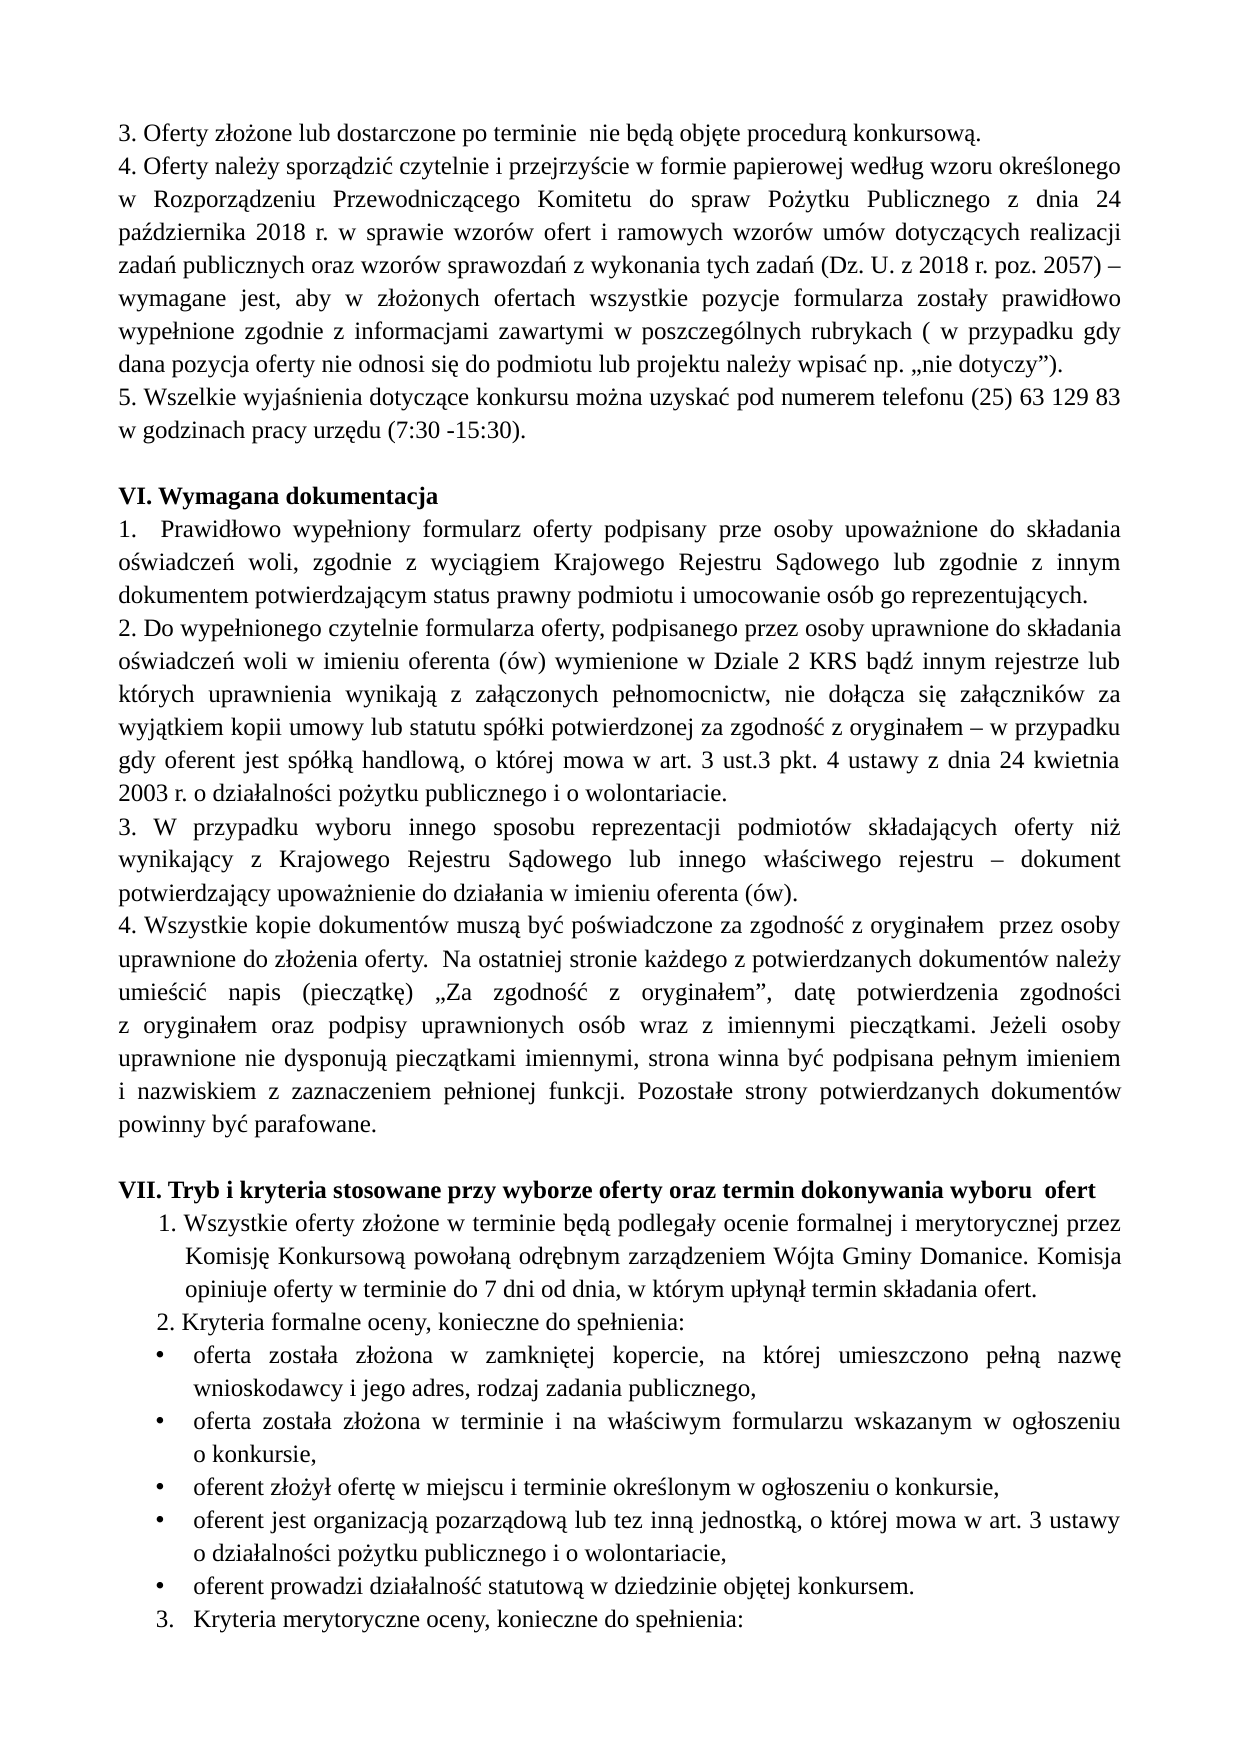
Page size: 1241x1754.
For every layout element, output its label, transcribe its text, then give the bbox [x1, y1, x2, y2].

text 2. Kryteria formalne oceny, konieczne do spełnienia: [118, 1307, 1122, 1336]
text 1. Wszystkie oferty złożone w terminie będą podlegały ocenie formalnej i merytorycznej przez Komisję Konkursową powołaną odrębnym zarządzeniem Wójta Gminy Domanice. Komisja opiniuje oferty w terminie do 7 dni od dnia, w którym upłynął termin składania ofert. [158, 1208, 1122, 1303]
text 1. Prawidłowo wypełniony formularz oferty podpisany prze osoby upoważnione do składania oświadczeń woli, zgodnie z wyciągiem Krajowego Rejestru Sądowego lub zgodnie z innym dokumentem potwierdzającym status prawny podmiotu i umocowanie osób go reprezentujących. [118, 514, 1122, 609]
list oferta została złożona w terminie i na właściwym formularzu wskazanym w ogłoszeniu o konkursie, [156, 1406, 1122, 1468]
list oferent jest organizacją pozarządową lub tez inną jednostką, o której mowa w art. 3 ustawy o działalności pożytku publicznego i o wolontariacie, [156, 1505, 1122, 1567]
text VI. Wymagana dokumentacja [118, 481, 1122, 510]
text VII. Tryb i kryteria stosowane przy wyborze oferty oraz termin dokonywania wyboru ofert [118, 1175, 1122, 1203]
list Kryteria merytoryczne oceny, konieczne do spełnienia: [156, 1604, 1122, 1633]
text 3. Oferty złożone lub dostarczone po terminie nie będą objęte procedurą konkursową. [118, 118, 1122, 147]
list oferent złożył ofertę w miejscu i terminie określonym w ogłoszeniu o konkursie, [156, 1472, 1122, 1501]
list oferta została złożona w zamkniętej kopercie, na której umieszczono pełną nazwę wnioskodawcy i jego adres, rodzaj zadania publicznego, [156, 1340, 1122, 1402]
text 5. Wszelkie wyjaśnienia dotyczące konkursu można uzyskać pod numerem telefonu (25) 63 129 83 w godzinach pracy urzędu (7:30 -15:30). [118, 382, 1122, 444]
list oferent prowadzi działalność statutową w dziedzinie objętej konkursem. [156, 1571, 1122, 1600]
text 4. Oferty należy sporządzić czytelnie i przejrzyście w formie papierowej według wzoru określonego w Rozporządzeniu Przewodniczącego Komitetu do spraw Pożytku Publicznego z dnia 24 października 2018 r. w sprawie wzorów ofert i ramowych wzorów umów dotyczących realizacji zadań publicznych oraz wzorów sprawozdań z wykonania tych zadań (Dz. U. z 2018 r. poz. 2057) – wymagane jest, aby w złożonych ofertach wszystkie pozycje formularza zostały prawidłowo wypełnione zgodnie z informacjami zawartymi w poszczególnych rubrykach ( w przypadku gdy dana pozycja oferty nie odnosi się do podmiotu lub projektu należy wpisać np. „nie dotyczy”). [118, 151, 1122, 378]
text 4. Wszystkie kopie dokumentów muszą być poświadczone za zgodność z oryginałem przez osoby uprawnione do złożenia oferty. Na ostatniej stronie każdego z potwierdzanych dokumentów należy umieścić napis (pieczątkę) „Za zgodność z oryginałem”, datę potwierdzenia zgodności z oryginałem oraz podpisy uprawnionych osób wraz z imiennymi pieczątkami. Jeżeli osoby uprawnione nie dysponują pieczątkami imiennymi, strona winna być podpisana pełnym imieniem i nazwiskiem z zaznaczeniem pełnionej funkcji. Pozostałe strony potwierdzanych dokumentów powinny być parafowane. [118, 911, 1122, 1137]
text 3. W przypadku wyboru innego sposobu reprezentacji podmiotów składających oferty niż wynikający z Krajowego Rejestru Sądowego lub innego właściwego rejestru – dokument potwierdzający upoważnienie do działania w imieniu oferenta (ów). [118, 812, 1122, 906]
text 2. Do wypełnionego czytelnie formularza oferty, podpisanego przez osoby uprawnione do składania oświadczeń woli w imieniu oferenta (ów) wymienione w Dziale 2 KRS bądź innym rejestrze lub których uprawnienia wynikają z załączonych pełnomocnictw, nie dołącza się załączników za wyjątkiem kopii umowy lub statutu spółki potwierdzonej za zgodność z oryginałem – w przypadku gdy oferent jest spółką handlową, o której mowa w art. 3 ust.3 pkt. 4 ustawy z dnia 24 kwietnia 2003 r. o działalności pożytku publicznego i o wolontariacie. [118, 613, 1122, 807]
